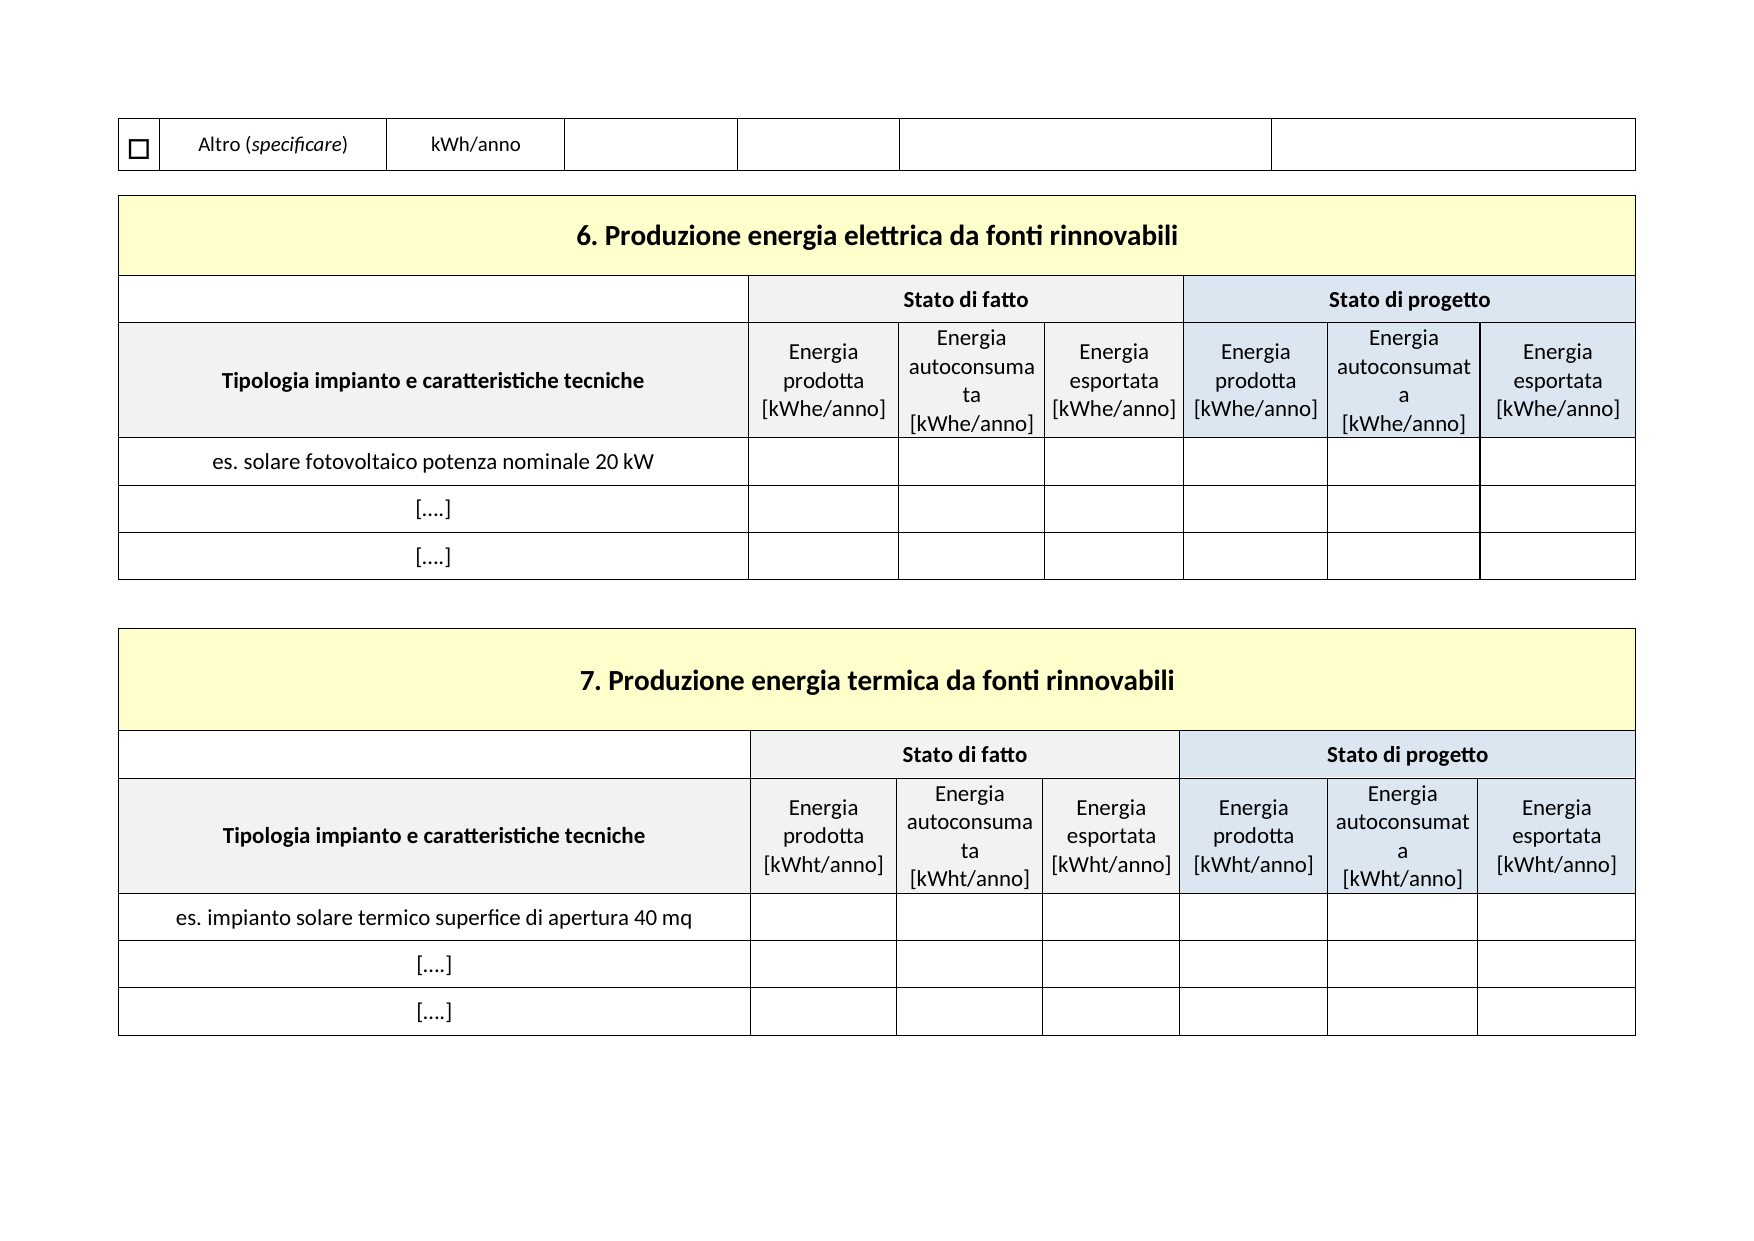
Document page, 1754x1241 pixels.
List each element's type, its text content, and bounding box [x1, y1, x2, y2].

table_cell [751, 941, 896, 987]
table_cell Tipologia impianto e caratteristiche tecniche [119, 323, 748, 437]
table_cell Stato di progetto [1184, 276, 1635, 322]
table_cell [1328, 988, 1477, 1034]
table_cell [897, 988, 1042, 1034]
table_cell Tipologia impianto e caratteristiche tecniche [119, 779, 750, 893]
table_cell [1481, 486, 1635, 532]
table_cell [738, 119, 899, 169]
table_cell [900, 119, 1271, 169]
table_cell [1180, 988, 1327, 1034]
table_cell [749, 438, 898, 484]
table_cell es. solare fotovoltaico potenza nominale 20 kW [119, 438, 748, 484]
table_cell [1043, 941, 1179, 987]
table_cell Energia prodotta [kWhe/anno] [1184, 323, 1327, 437]
table_cell [899, 438, 1044, 484]
table_cell Energia prodotta [kWht/anno] [751, 779, 896, 893]
table_cell [1180, 894, 1327, 940]
table_cell □ [119, 119, 159, 169]
table_cell Energia autoconsumata [kWht/anno] [897, 779, 1042, 893]
table_cell [565, 119, 737, 169]
table_cell kWh/anno [387, 119, 564, 169]
table_cell Stato di fatto [751, 731, 1179, 777]
table_cell Energia prodotta [kWht/anno] [1180, 779, 1327, 893]
table_cell [751, 988, 896, 1034]
table_cell [897, 941, 1042, 987]
table_cell [1045, 533, 1183, 579]
table_cell [119, 731, 750, 777]
table_cell [1478, 988, 1635, 1034]
table_cell [1180, 941, 1327, 987]
table_cell [119, 276, 748, 322]
table_cell [1328, 894, 1477, 940]
table_cell Energia esportata [kWhe/anno] [1481, 323, 1635, 437]
table_cell Energia autoconsumata [kWhe/anno] [1328, 323, 1479, 437]
table_cell [897, 894, 1042, 940]
table_cell [1043, 988, 1179, 1034]
table_cell [749, 486, 898, 532]
table_cell Energia esportata [kWht/anno] [1478, 779, 1635, 893]
table_cell [1045, 438, 1183, 484]
table_cell [1184, 438, 1327, 484]
table_header 6. Produzione energia elettrica da fonti rinnovabili [119, 196, 1635, 275]
table_cell [1328, 438, 1479, 484]
table_cell [899, 533, 1044, 579]
table_cell es. impianto solare termico superfice di apertura 40 mq [119, 894, 750, 940]
table_cell [751, 894, 896, 940]
table_cell Energia esportata [kWht/anno] [1043, 779, 1179, 893]
table_cell [1328, 533, 1479, 579]
table_cell [1184, 486, 1327, 532]
table_cell [1045, 486, 1183, 532]
table_cell [1478, 941, 1635, 987]
table_cell Energia autoconsumata [kWht/anno] [1328, 779, 1477, 893]
table_cell [1272, 119, 1635, 169]
table_cell Altro (specificare) [160, 119, 386, 169]
table_cell [899, 486, 1044, 532]
table_cell [1184, 533, 1327, 579]
table_cell [749, 533, 898, 579]
table_cell [….] [119, 486, 748, 532]
table_cell Energia esportata [kWhe/anno] [1045, 323, 1183, 437]
table_cell [1328, 486, 1479, 532]
table_cell [1043, 894, 1179, 940]
table_cell [….] [119, 533, 748, 579]
table_cell Stato di fatto [749, 276, 1183, 322]
table_cell [1478, 894, 1635, 940]
table_header 7. Produzione energia termica da fonti rinnovabili [119, 629, 1635, 730]
table_cell Energia autoconsumata [kWhe/anno] [899, 323, 1044, 437]
table_cell [1481, 438, 1635, 484]
table_cell Stato di progetto [1180, 731, 1635, 777]
table_cell [1328, 941, 1477, 987]
table_cell Energia prodotta [kWhe/anno] [749, 323, 898, 437]
table_cell [….] [119, 988, 750, 1034]
table_cell [1481, 533, 1635, 579]
table_cell [….] [119, 941, 750, 987]
